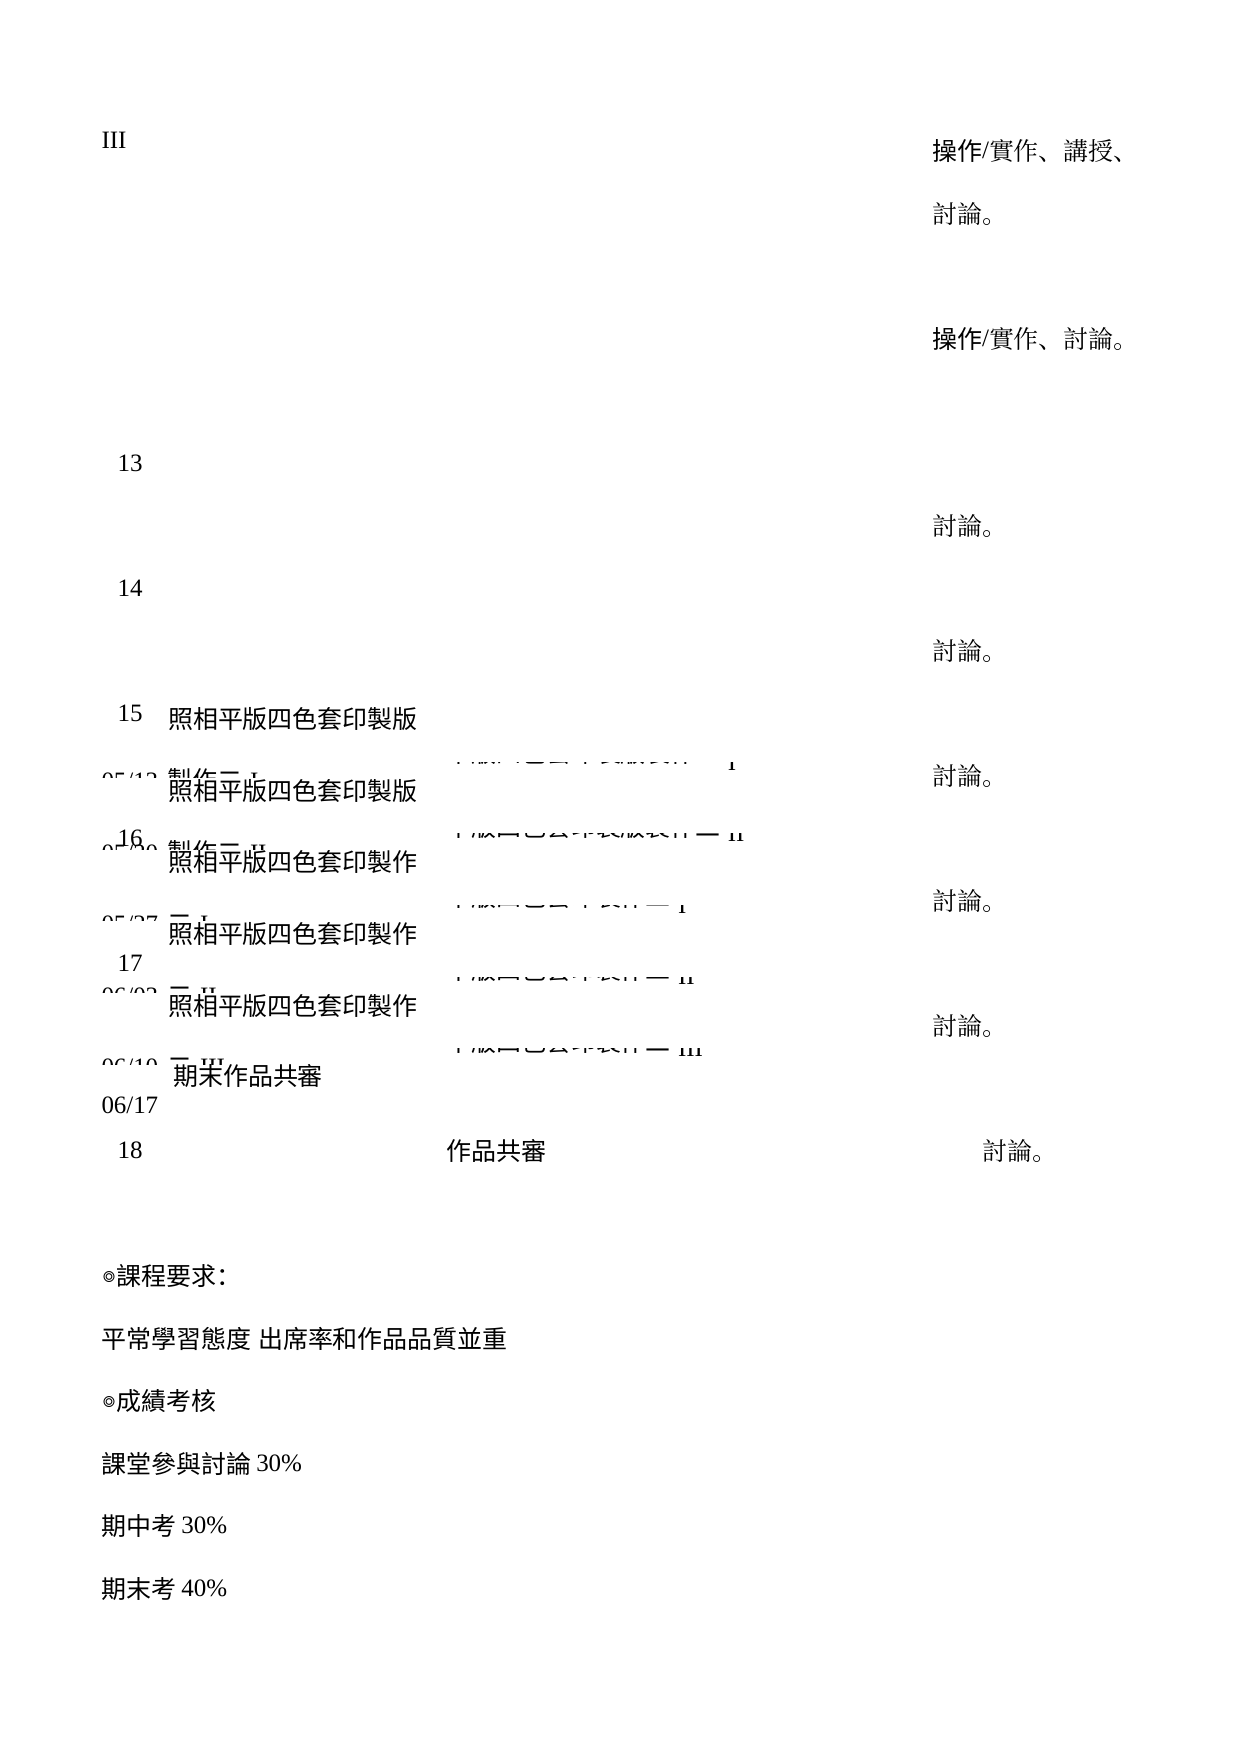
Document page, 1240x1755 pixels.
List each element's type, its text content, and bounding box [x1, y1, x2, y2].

text 05/06 III 平版四色套印版製作 III [101, 108, 932, 171]
text 15 [117, 671, 1183, 733]
text 操作/實作、討論。 [932, 296, 1183, 358]
text 13 [101, 997, 1181, 1049]
text 05/27 二 I 平版四色套印製作二 I 操作/實作、講授、 [101, 905, 1181, 921]
text 18 [101, 1108, 446, 1171]
text 平常學習態度 出席率和作品品質並重 [101, 1296, 1183, 1358]
text 06/10 二 III 平版四色套印製作二 III 操作/實作、講授、 [101, 1049, 1181, 1064]
text ◎課程要求： [101, 1233, 1183, 1296]
text 課堂參與討論30% [101, 1421, 1183, 1483]
text ◎成績考核 [101, 1358, 1183, 1421]
text 05/13 製作二 I 平版四色套印製版製作二 I 操作/實作、講授、 [101, 762, 1181, 778]
text 照相平版四色套印製作 [168, 995, 460, 1020]
text 討論。 [117, 778, 934, 782]
text 13 [101, 711, 1181, 762]
text 期中考30% [101, 1483, 1183, 1546]
text 06/03 二 II 平版四色套印製作二 II 操作/實作、講授、 [101, 977, 1181, 993]
text 作品共審 討論。 [446, 1108, 1183, 1171]
text 討論。 [117, 983, 1183, 1046]
text 06/17 期末作品共審 [101, 1079, 359, 1122]
text 13 [101, 926, 1181, 977]
text 討論。 [979, 733, 1183, 796]
text 05/20 製作二 II 平版四色套印製版製作二 II 操作/實作、講授、 [133, 834, 1181, 849]
text 13 [101, 854, 1181, 905]
text 13 [117, 421, 1183, 483]
text 照相平版四色套印製版 [168, 708, 460, 733]
text 17 [117, 921, 1183, 983]
text 討論。 [117, 608, 1183, 671]
text 14 [117, 546, 1183, 608]
text 照相平版四色套印製作 [168, 923, 460, 948]
text 照相平版四色套印製作 [168, 852, 460, 877]
text 討論。 [932, 171, 1183, 233]
text 16 [117, 796, 1183, 858]
text 13 [101, 782, 1181, 834]
text 操作/實作、講授、 [932, 108, 1183, 171]
text 期末考40% [101, 1546, 1183, 1608]
text 照相平版四色套印製版 [168, 780, 460, 805]
text 討論。 [117, 483, 1183, 546]
